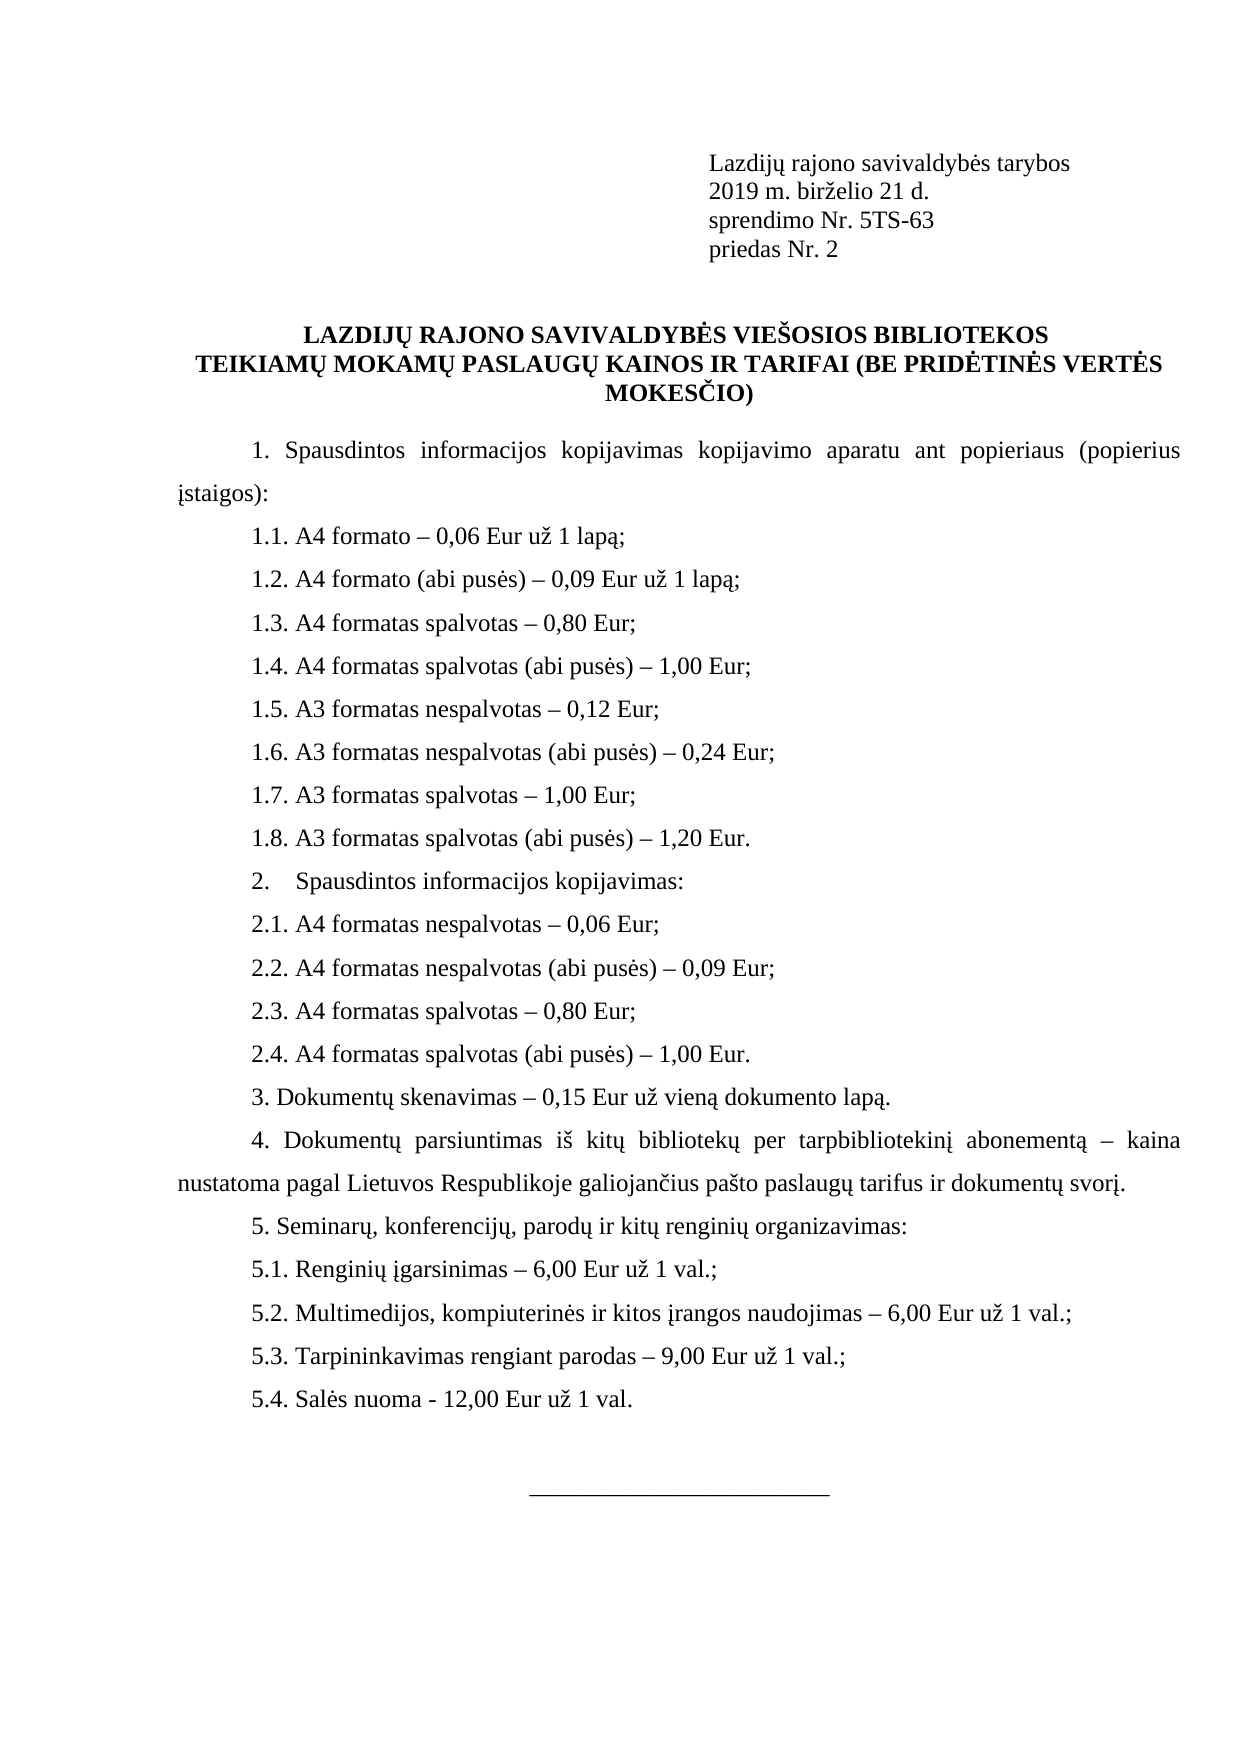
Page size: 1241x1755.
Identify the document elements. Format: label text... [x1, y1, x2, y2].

text 2.3. A4 formatas spalvotas – 0,80 Eur; [177, 996, 1181, 1024]
text ________________________ [177, 1470, 1181, 1499]
text priedas Nr. 2 [709, 234, 1181, 263]
text 2. Spausdintos informacijos kopijavimas: [177, 866, 1181, 895]
text 5.4. Salės nuoma - 12,00 Eur už 1 val. [177, 1384, 1181, 1413]
text 2.1. A4 formatas nespalvotas – 0,06 Eur; [177, 909, 1181, 938]
text 5.2. Multimedijos, kompiuterinės ir kitos įrangos naudojimas – 6,00 Eur už 1 val.; [177, 1298, 1181, 1326]
text 1.7. A3 formatas spalvotas – 1,00 Eur; [177, 780, 1181, 809]
text Lazdijų rajono savivaldybės tarybos [709, 148, 1181, 176]
text 5. Seminarų, konferencijų, parodų ir kitų renginių organizavimas: [177, 1211, 1181, 1240]
text 4. Dokumentų parsiuntimas iš kitų bibliotekų per tarpbibliotekinį abonementą – kaina nustatoma pagal Lietuvos Respublikoje galiojančius pašto paslaugų tarifus ir dokumentų svorį. [177, 1125, 1181, 1197]
text 3. Dokumentų skenavimas – 0,15 Eur už vieną dokumento lapą. [177, 1082, 1181, 1111]
text LAZDIJŲ RAJONO SAVIVALDYBĖS VIEŠOSIOS BIBLIOTEKOS [177, 320, 1181, 349]
text 2.4. A4 formatas spalvotas (abi pusės) – 1,00 Eur. [177, 1039, 1181, 1068]
text 1.6. A3 formatas nespalvotas (abi pusės) – 0,24 Eur; [177, 737, 1181, 766]
text TEIKIAMŲ MOKAMŲ PASLAUGŲ KAINOS IR TARIFAI (BE PRIDĖTINĖS VERTĖS MOKESČIO) [177, 349, 1181, 406]
text 1.1. A4 formato – 0,06 Eur už 1 lapą; [177, 521, 1181, 550]
text 1. Spausdintos informacijos kopijavimas kopijavimo aparatu ant popieriaus (popierius įstaigos): [177, 435, 1181, 507]
text 1.8. A3 formatas spalvotas (abi pusės) – 1,20 Eur. [177, 823, 1181, 852]
text sprendimo Nr. 5TS-63 [709, 205, 1181, 234]
text 1.2. A4 formato (abi pusės) – 0,09 Eur už 1 lapą; [177, 564, 1181, 593]
text 1.5. A3 formatas nespalvotas – 0,12 Eur; [177, 694, 1181, 723]
text 2019 m. birželio 21 d. [709, 176, 1181, 205]
text 2.2. A4 formatas nespalvotas (abi pusės) – 0,09 Eur; [177, 953, 1181, 981]
text 5.1. Renginių įgarsinimas – 6,00 Eur už 1 val.; [177, 1254, 1181, 1283]
text 1.4. A4 formatas spalvotas (abi pusės) – 1,00 Eur; [177, 651, 1181, 679]
text 1.3. A4 formatas spalvotas – 0,80 Eur; [177, 608, 1181, 636]
text 5.3. Tarpininkavimas rengiant parodas – 9,00 Eur už 1 val.; [177, 1341, 1181, 1369]
